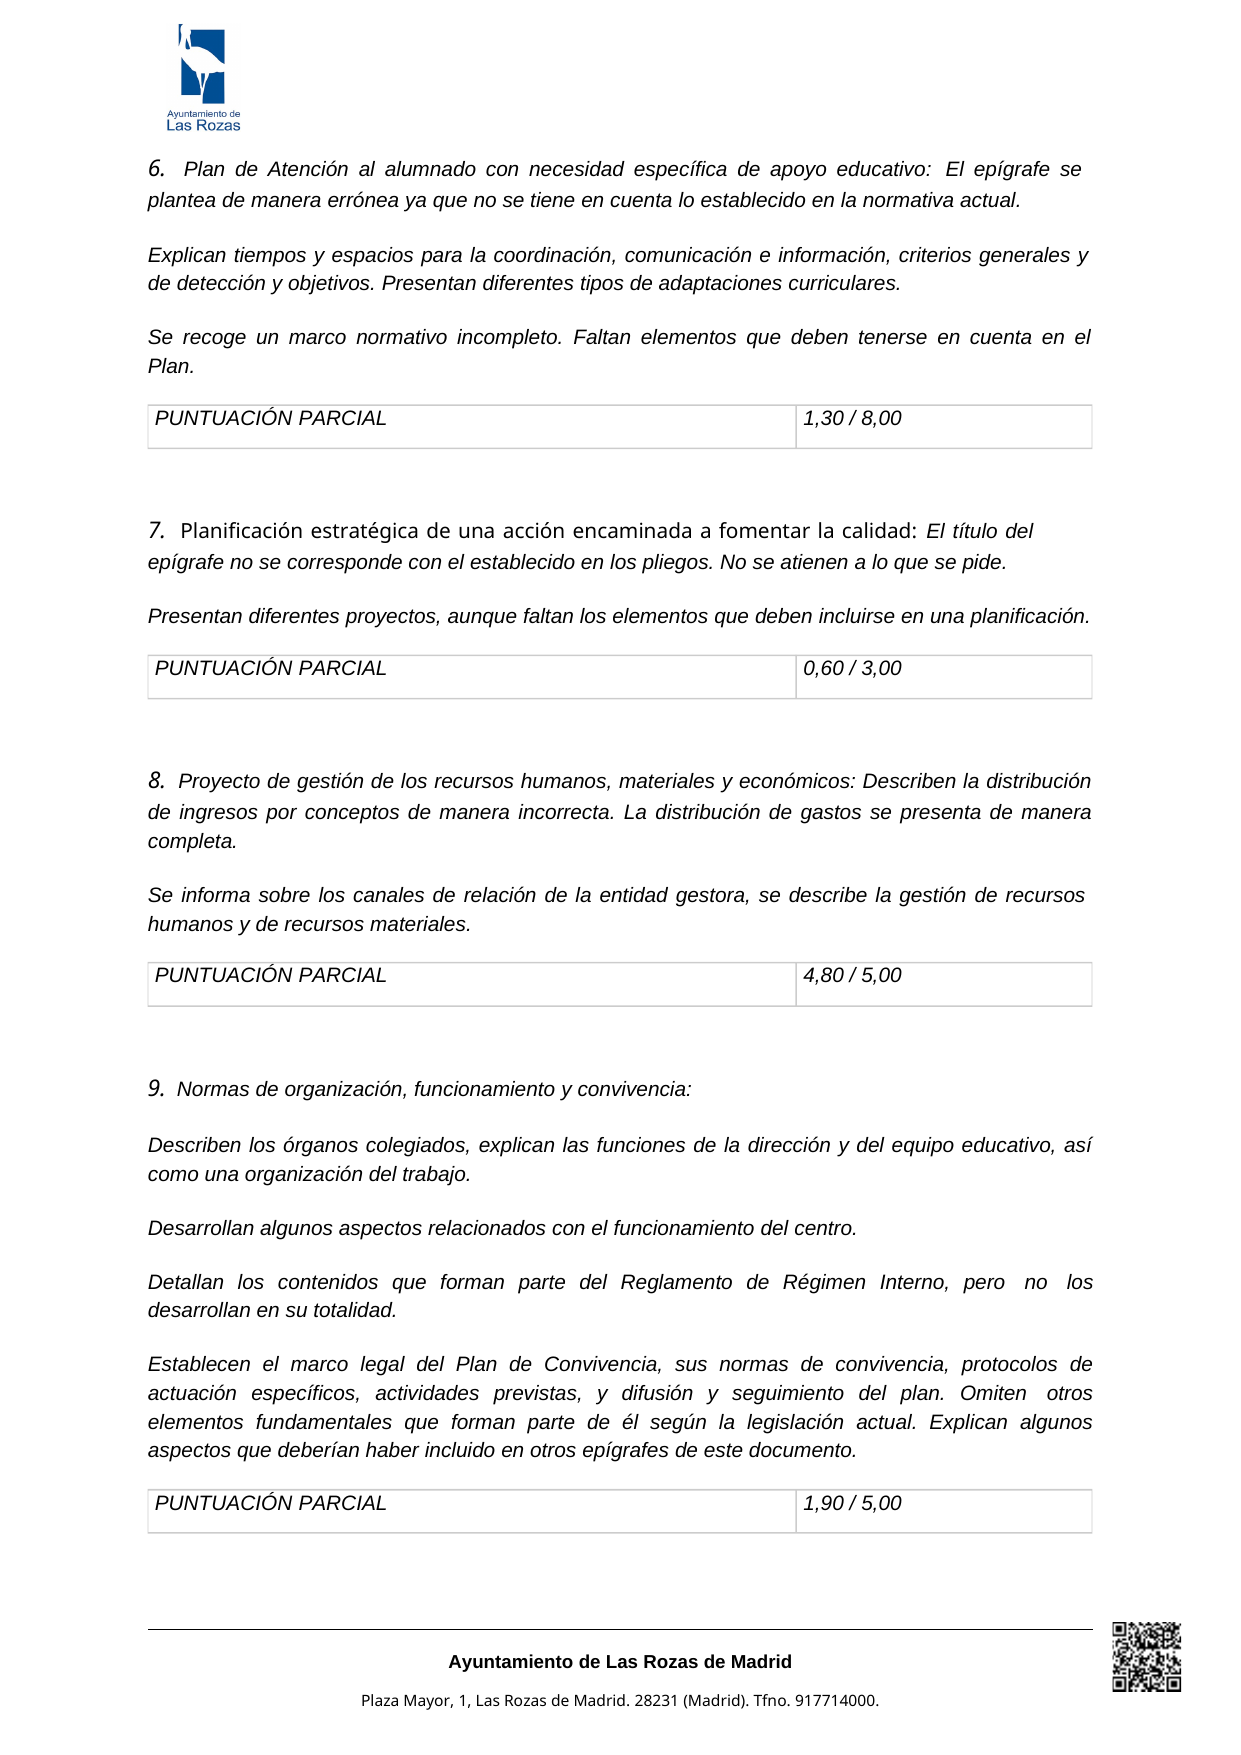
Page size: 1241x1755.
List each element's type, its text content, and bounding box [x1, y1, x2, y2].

text plantea de manera errónea ya que no se tiene en cuenta lo establecido en la normativa actual. [148, 188, 1105, 212]
text Se recoge un marco normativo incompleto. Faltan elementos que deben tenerse en cuenta en el Plan. [148, 325, 1105, 378]
text Explican tiempos y espacios para la coordinación, comunicación e información, criterios generales y de detección y objetivos. Presentan diferentes tipos de adaptaciones curriculares. [148, 242, 1105, 295]
text Describen los órganos colegiados, explican las funciones de la dirección y del equipo educativo, así como una organización del trabajo. [148, 1133, 1093, 1186]
list Plan de Atención al alumnado con necesidad específica de apoyo educativo: El epígrafe se [148, 152, 1105, 183]
text Establecen el marco legal del Plan de Convivencia, sus normas de convivencia, protocolos de actuación específicos, actividades previstas, y difusión y seguimiento del plan. Omiten otros elementos fundamentales que forman parte de él según la legislación actual. Explican algunos aspectos que deberían haber incluido en otros epígrafes de este documento. [148, 1352, 1093, 1462]
text Desarrollan algunos aspectos relacionados con el funcionamiento del centro. [148, 1215, 1105, 1239]
text Detallan los contenidos que forman parte del Reglamento de Régimen Interno, pero no los desarrollan en su totalidad. [148, 1269, 1093, 1322]
list Planificación estratégica de una acción encaminada a fomentar la calidad: El título del epígrafe no se corresponde con el establecido en los pliegos. No se atienen a lo que se pide. [148, 514, 1093, 574]
text Presentan diferentes proyectos, aunque faltan los elementos que deben incluirse en una planificación. [148, 603, 1105, 627]
list Normas de organización, funcionamiento y convivencia: [147, 1071, 1105, 1103]
text Se informa sobre los canales de relación de la entidad gestora, se describe la gestión de recursos humanos y de recursos materiales. [148, 883, 1105, 935]
list Proyecto de gestión de los recursos humanos, materiales y económicos: Describen la distribución de ingresos por conceptos de manera incorrecta. La distribución de gastos se presenta de manera completa. [148, 764, 1093, 853]
